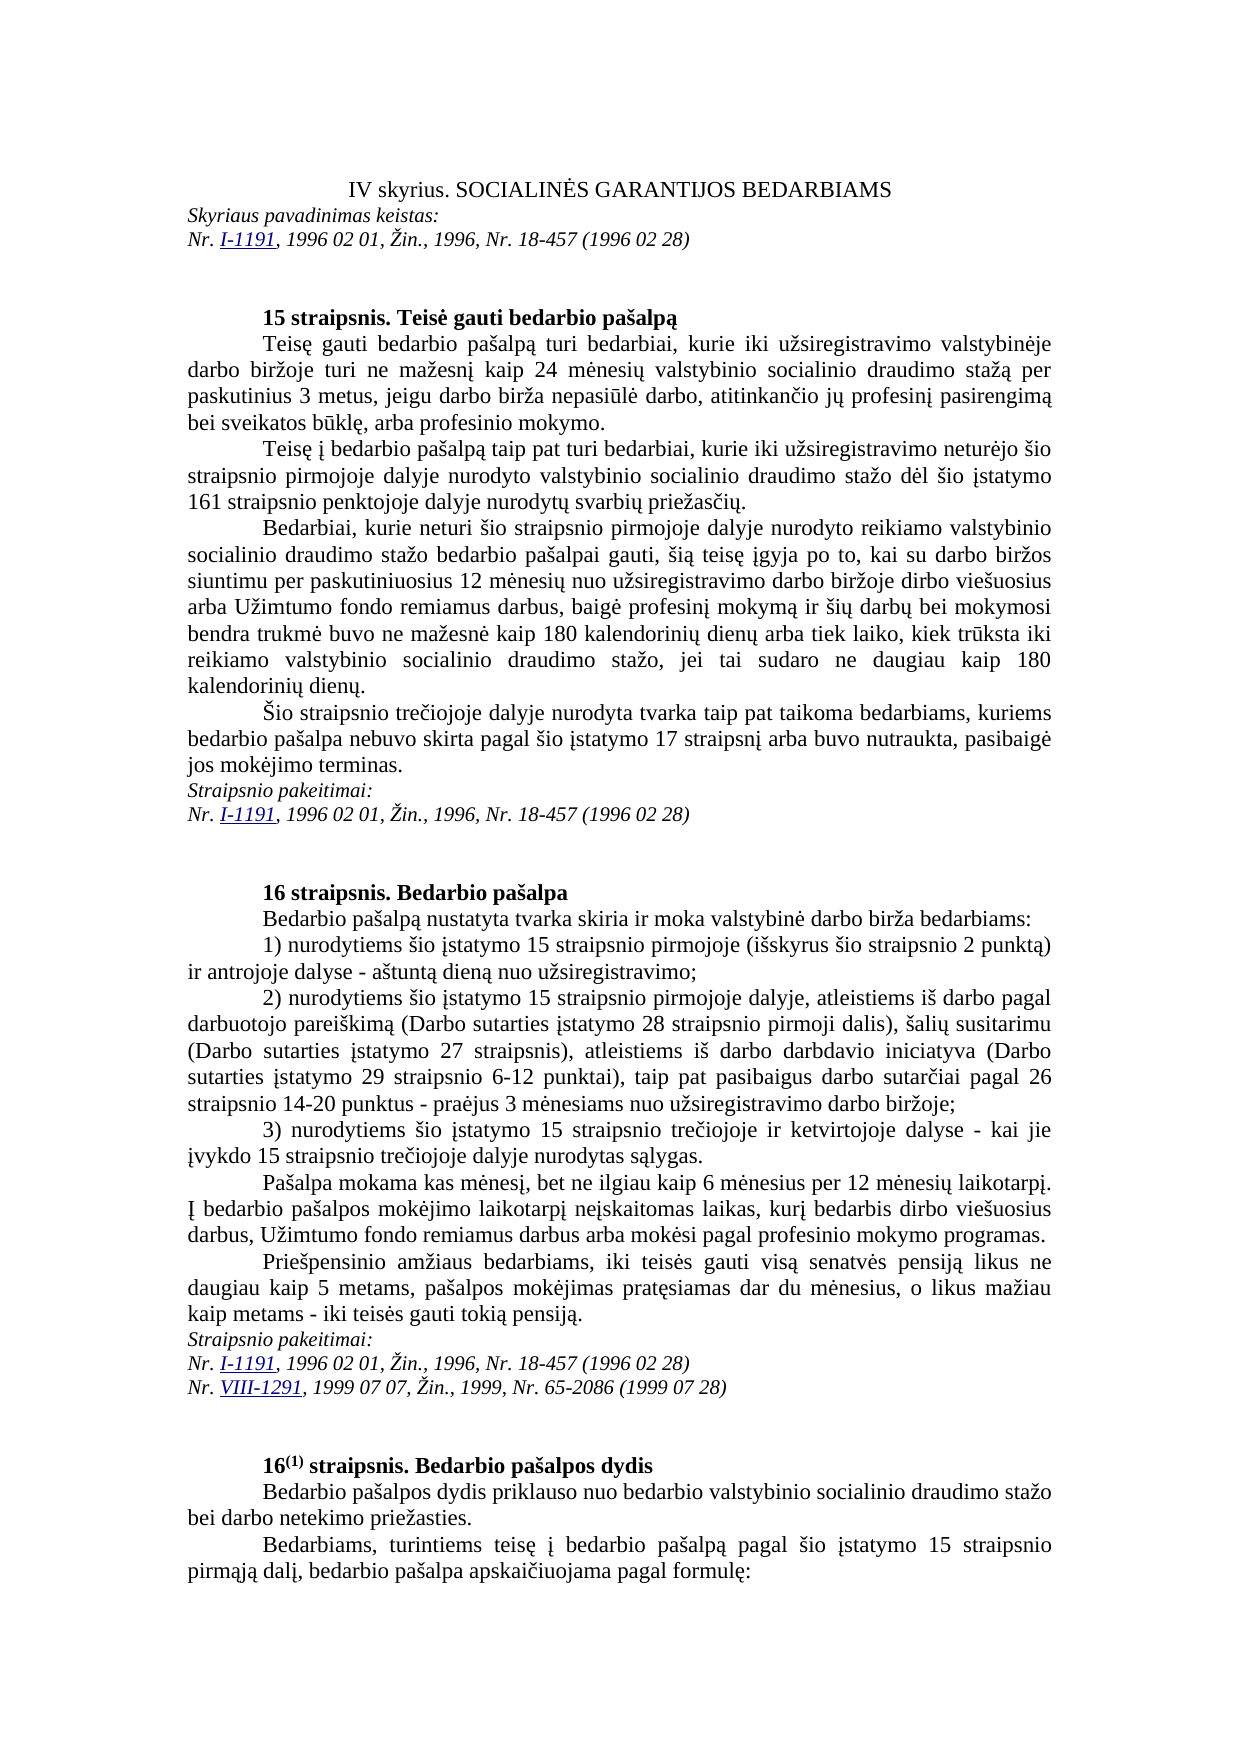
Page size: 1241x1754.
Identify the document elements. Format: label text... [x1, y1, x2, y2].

text Teisę į bedarbio pašalpą taip pat turi bedarbiai, kurie iki užsiregistravimo neturėjo šio straipsnio pirmojoje dalyje nurodyto valstybinio socialinio draudimo stažo dėl šio įstatymo 161 straipsnio penktojoje dalyje nurodytų svarbių priežasčių. [187, 435, 1053, 514]
text Teisę gauti bedarbio pašalpą turi bedarbiai, kurie iki užsiregistravimo valstybinėje darbo biržoje turi ne mažesnį kaip 24 mėnesių valstybinio socialinio draudimo stažą per paskutinius 3 metus, jeigu darbo birža nepasiūlė darbo, atitinkančio jų profesinį pasirengimą bei sveikatos būklę, arba profesinio mokymo. [187, 330, 1053, 435]
text Bedarbio pašalpą nustatyta tvarka skiria ir moka valstybinė darbo birža bedarbiams: [187, 905, 1053, 931]
text Skyriaus pavadinimas keistas: [187, 203, 1053, 227]
text Nr. I-1191, 1996 02 01, Žin., 1996, Nr. 18-457 (1996 02 28) [187, 802, 1053, 826]
text Straipsnio pakeitimai: [187, 778, 1053, 802]
text Bedarbio pašalpos dydis priklauso nuo bedarbio valstybinio socialinio draudimo stažo bei darbo netekimo priežasties. [187, 1478, 1053, 1531]
text 3) nurodytiems šio įstatymo 15 straipsnio trečiojoje ir ketvirtojoje dalyse - kai jie įvykdo 15 straipsnio trečiojoje dalyje nurodytas sąlygas. [187, 1116, 1053, 1169]
text 1) nurodytiems šio įstatymo 15 straipsnio pirmojoje (išskyrus šio straipsnio 2 punktą) ir antrojoje dalyse - aštuntą dieną nuo užsiregistravimo; [187, 931, 1053, 984]
text Šio straipsnio trečiojoje dalyje nurodyta tvarka taip pat taikoma bedarbiams, kuriems bedarbio pašalpa nebuvo skirta pagal šio įstatymo 17 straipsnį arba buvo nutraukta, pasibaigė jos mokėjimo terminas. [187, 699, 1053, 778]
text Nr. VIII-1291, 1999 07 07, Žin., 1999, Nr. 65-2086 (1999 07 28) [187, 1375, 1053, 1399]
text Nr. I-1191, 1996 02 01, Žin., 1996, Nr. 18-457 (1996 02 28) [187, 1351, 1053, 1375]
text 2) nurodytiems šio įstatymo 15 straipsnio pirmojoje dalyje, atleistiems iš darbo pagal darbuotojo pareiškimą (Darbo sutarties įstatymo 28 straipsnio pirmoji dalis), šalių susitarimu (Darbo sutarties įstatymo 27 straipsnis), atleistiems iš darbo darbdavio iniciatyva (Darbo sutarties įstatymo 29 straipsnio 6-12 punktai), taip pat pasibaigus darbo sutarčiai pagal 26 straipsnio 14-20 punktus - praėjus 3 mėnesiams nuo užsiregistravimo darbo biržoje; [187, 984, 1053, 1116]
text Nr. I-1191, 1996 02 01, Žin., 1996, Nr. 18-457 (1996 02 28) [187, 227, 1053, 251]
text IV skyrius. SOCIALINĖS GARANTIJOS BEDARBIAMS [187, 176, 1053, 203]
text Pašalpa mokama kas mėnesį, bet ne ilgiau kaip 6 mėnesius per 12 mėnesių laikotarpį. Į bedarbio pašalpos mokėjimo laikotarpį neįskaitomas laikas, kurį bedarbis dirbo viešuosius darbus, Užimtumo fondo remiamus darbus arba mokėsi pagal profesinio mokymo programas. [187, 1169, 1053, 1248]
text 15 straipsnis. Teisė gauti bedarbio pašalpą [187, 303, 1053, 330]
text Straipsnio pakeitimai: [187, 1327, 1053, 1351]
text 16 straipsnis. Bedarbio pašalpa [187, 879, 1053, 905]
text Bedarbiams, turintiems teisę į bedarbio pašalpą pagal šio įstatymo 15 straipsnio pirmąją dalį, bedarbio pašalpa apskaičiuojama pagal formulę: [187, 1531, 1053, 1583]
text Bedarbiai, kurie neturi šio straipsnio pirmojoje dalyje nurodyto reikiamo valstybinio socialinio draudimo stažo bedarbio pašalpai gauti, šią teisę įgyja po to, kai su darbo biržos siuntimu per paskutiniuosius 12 mėnesių nuo užsiregistravimo darbo biržoje dirbo viešuosius arba Užimtumo fondo remiamus darbus, baigė profesinį mokymą ir šių darbų bei mokymosi bendra trukmė buvo ne mažesnė kaip 180 kalendorinių dienų arba tiek laiko, kiek trūksta iki reikiamo valstybinio socialinio draudimo stažo, jei tai sudaro ne daugiau kaip 180 kalendorinių dienų. [187, 514, 1053, 699]
text Priešpensinio amžiaus bedarbiams, iki teisės gauti visą senatvės pensiją likus ne daugiau kaip 5 metams, pašalpos mokėjimas pratęsiamas dar du mėnesius, o likus mažiau kaip metams - iki teisės gauti tokią pensiją. [187, 1248, 1053, 1327]
text 16(1) straipsnis. Bedarbio pašalpos dydis [187, 1452, 1053, 1478]
